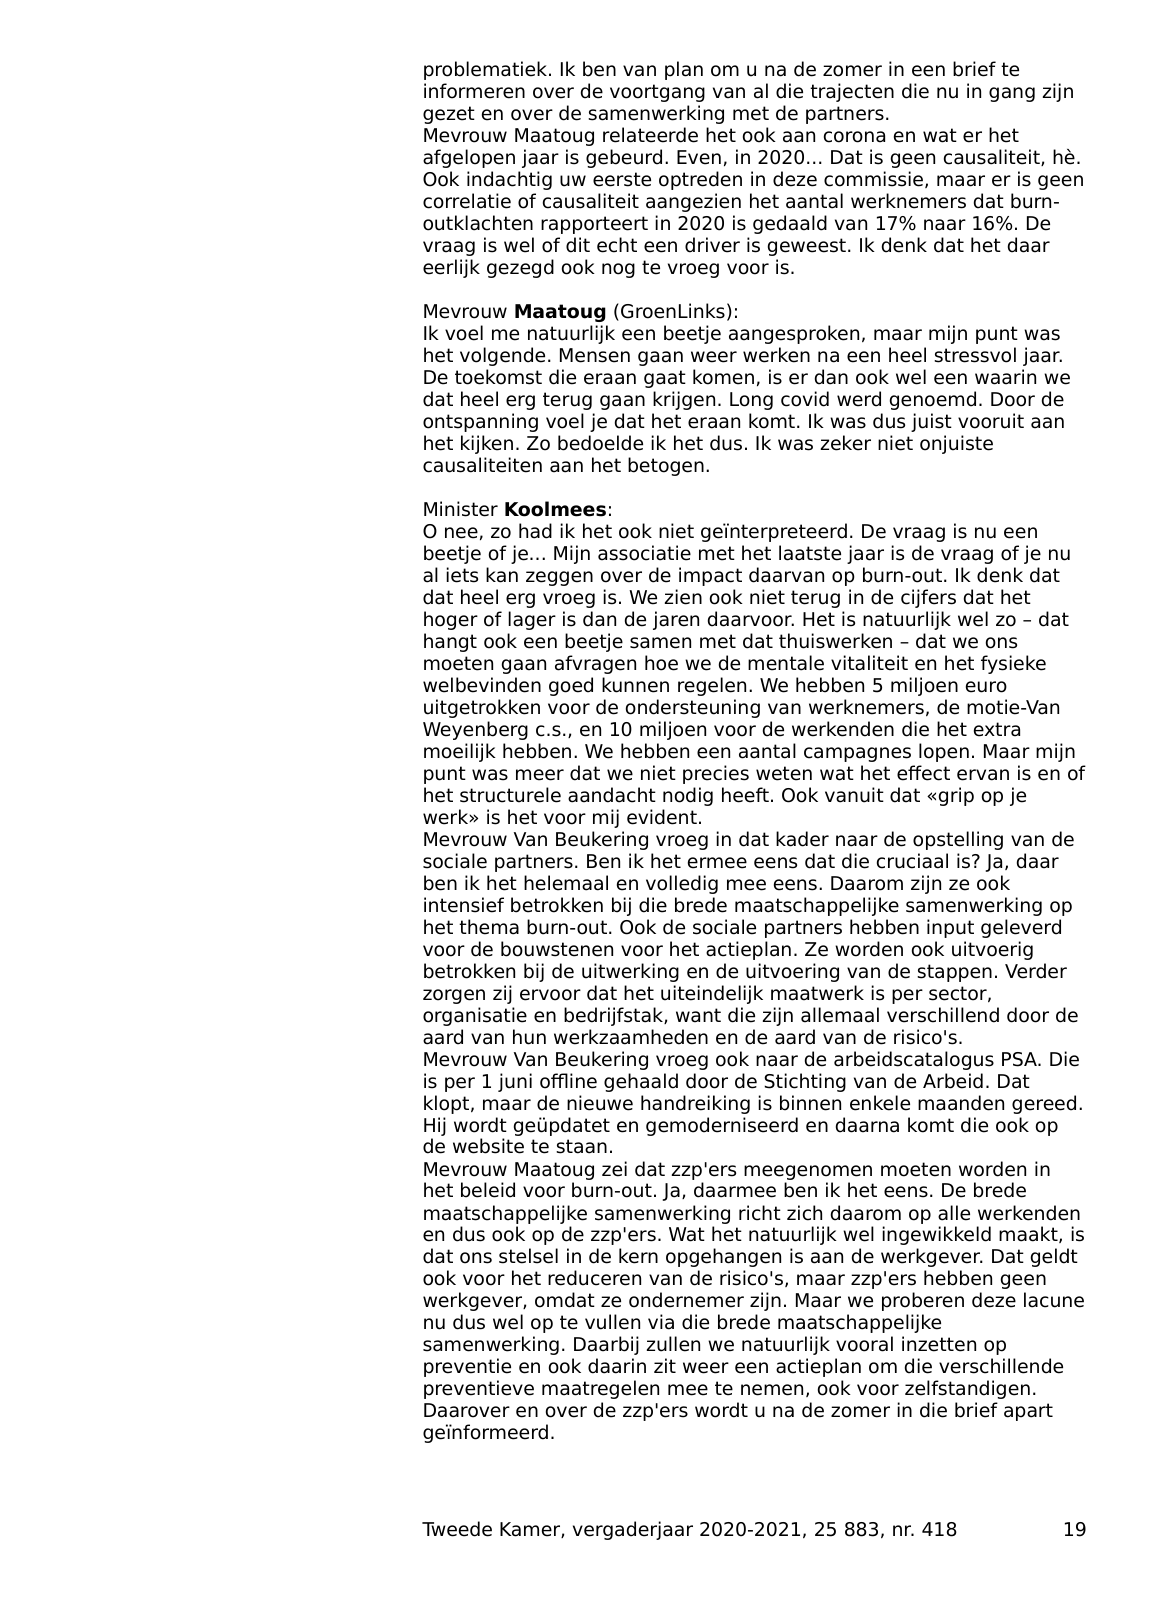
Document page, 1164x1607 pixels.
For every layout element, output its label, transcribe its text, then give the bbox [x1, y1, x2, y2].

text problematiek. Ik ben van plan om u na de zomer in een brief te informeren over de voortgang van al die trajecten die nu in gang zijn gezet en over de samenwerking met de partners. [422, 59, 1087, 125]
text Mevrouw Van Beukering vroeg in dat kader naar de opstelling van de sociale partners. Ben ik het ermee eens dat die cruciaal is? Ja, daar ben ik het helemaal en volledig mee eens. Daarom zijn ze ook intensief betrokken bij die brede maatschappelijke samenwerking op het thema burn-out. Ook de sociale partners hebben input geleverd voor de bouwstenen voor het actieplan. Ze worden ook uitvoerig betrokken bij de uitwerking en de uitvoering van de stappen. Verder zorgen zij ervoor dat het uiteindelijk maatwerk is per sector, organisatie en bedrijfstak, want die zijn allemaal verschillend door de aard van hun werkzaamheden en de aard van de risico's. [422, 829, 1087, 1048]
text Mevrouw Maatoug zei dat zzp'ers meegenomen moeten worden in het beleid voor burn-out. Ja, daarmee ben ik het eens. De brede maatschappelijke samenwerking richt zich daarom op alle werkenden en dus ook op de zzp'ers. Wat het natuurlijk wel ingewikkeld maakt, is dat ons stelsel in de kern opgehangen is aan de werkgever. Dat geldt ook voor het reduceren van de risico's, maar zzp'ers hebben geen werkgever, omdat ze ondernemer zijn. Maar we proberen deze lacune nu dus wel op te vullen via die brede maatschappelijke samenwerking. Daarbij zullen we natuurlijk vooral inzetten op preventie en ook daarin zit weer een actieplan om die verschillende preventieve maatregelen mee te nemen, ook voor zelfstandigen. Daarover en over de zzp'ers wordt u na de zomer in die brief apart geïnformeerd. [422, 1158, 1087, 1444]
text Mevrouw Van Beukering vroeg ook naar de arbeidscatalogus PSA. Die is per 1 juni offline gehaald door de Stichting van de Arbeid. Dat klopt, maar de nieuwe handreiking is binnen enkele maanden gereed. Hij wordt geüpdatet en gemoderniseerd en daarna komt die ook op de website te staan. [422, 1048, 1087, 1158]
text Mevrouw Maatoug relateerde het ook aan corona en wat er het afgelopen jaar is gebeurd. Even, in 2020... Dat is geen causaliteit, hè. Ook indachtig uw eerste optreden in deze commissie, maar er is geen correlatie of causaliteit aangezien het aantal werknemers dat burn-outklachten rapporteert in 2020 is gedaald van 17% naar 16%. De vraag is wel of dit echt een driver is geweest. Ik denk dat het daar eerlijk gezegd ook nog te vroeg voor is. [422, 125, 1087, 279]
text Minister Koolmees: [422, 499, 1087, 521]
text Mevrouw Maatoug (GroenLinks): [422, 301, 1087, 323]
text O nee, zo had ik het ook niet geïnterpreteerd. De vraag is nu een beetje of je... Mijn associatie met het laatste jaar is de vraag of je nu al iets kan zeggen over de impact daarvan op burn-out. Ik denk dat dat heel erg vroeg is. We zien ook niet terug in de cijfers dat het hoger of lager is dan de jaren daarvoor. Het is natuurlijk wel zo – dat hangt ook een beetje samen met dat thuiswerken – dat we ons moeten gaan afvragen hoe we de mentale vitaliteit en het fysieke welbevinden goed kunnen regelen. We hebben 5 miljoen euro uitgetrokken voor de ondersteuning van werknemers, de motie-Van Weyenberg c.s., en 10 miljoen voor de werkenden die het extra moeilijk hebben. We hebben een aantal campagnes lopen. Maar mijn punt was meer dat we niet precies weten wat het effect ervan is en of het structurele aandacht nodig heeft. Ook vanuit dat «grip op je werk» is het voor mij evident. [422, 521, 1087, 829]
text Ik voel me natuurlijk een beetje aangesproken, maar mijn punt was het volgende. Mensen gaan weer werken na een heel stressvol jaar. De toekomst die eraan gaat komen, is er dan ook wel een waarin we dat heel erg terug gaan krijgen. Long covid werd genoemd. Door de ontspanning voel je dat het eraan komt. Ik was dus juist vooruit aan het kijken. Zo bedoelde ik het dus. Ik was zeker niet onjuiste causaliteiten aan het betogen. [422, 323, 1087, 477]
